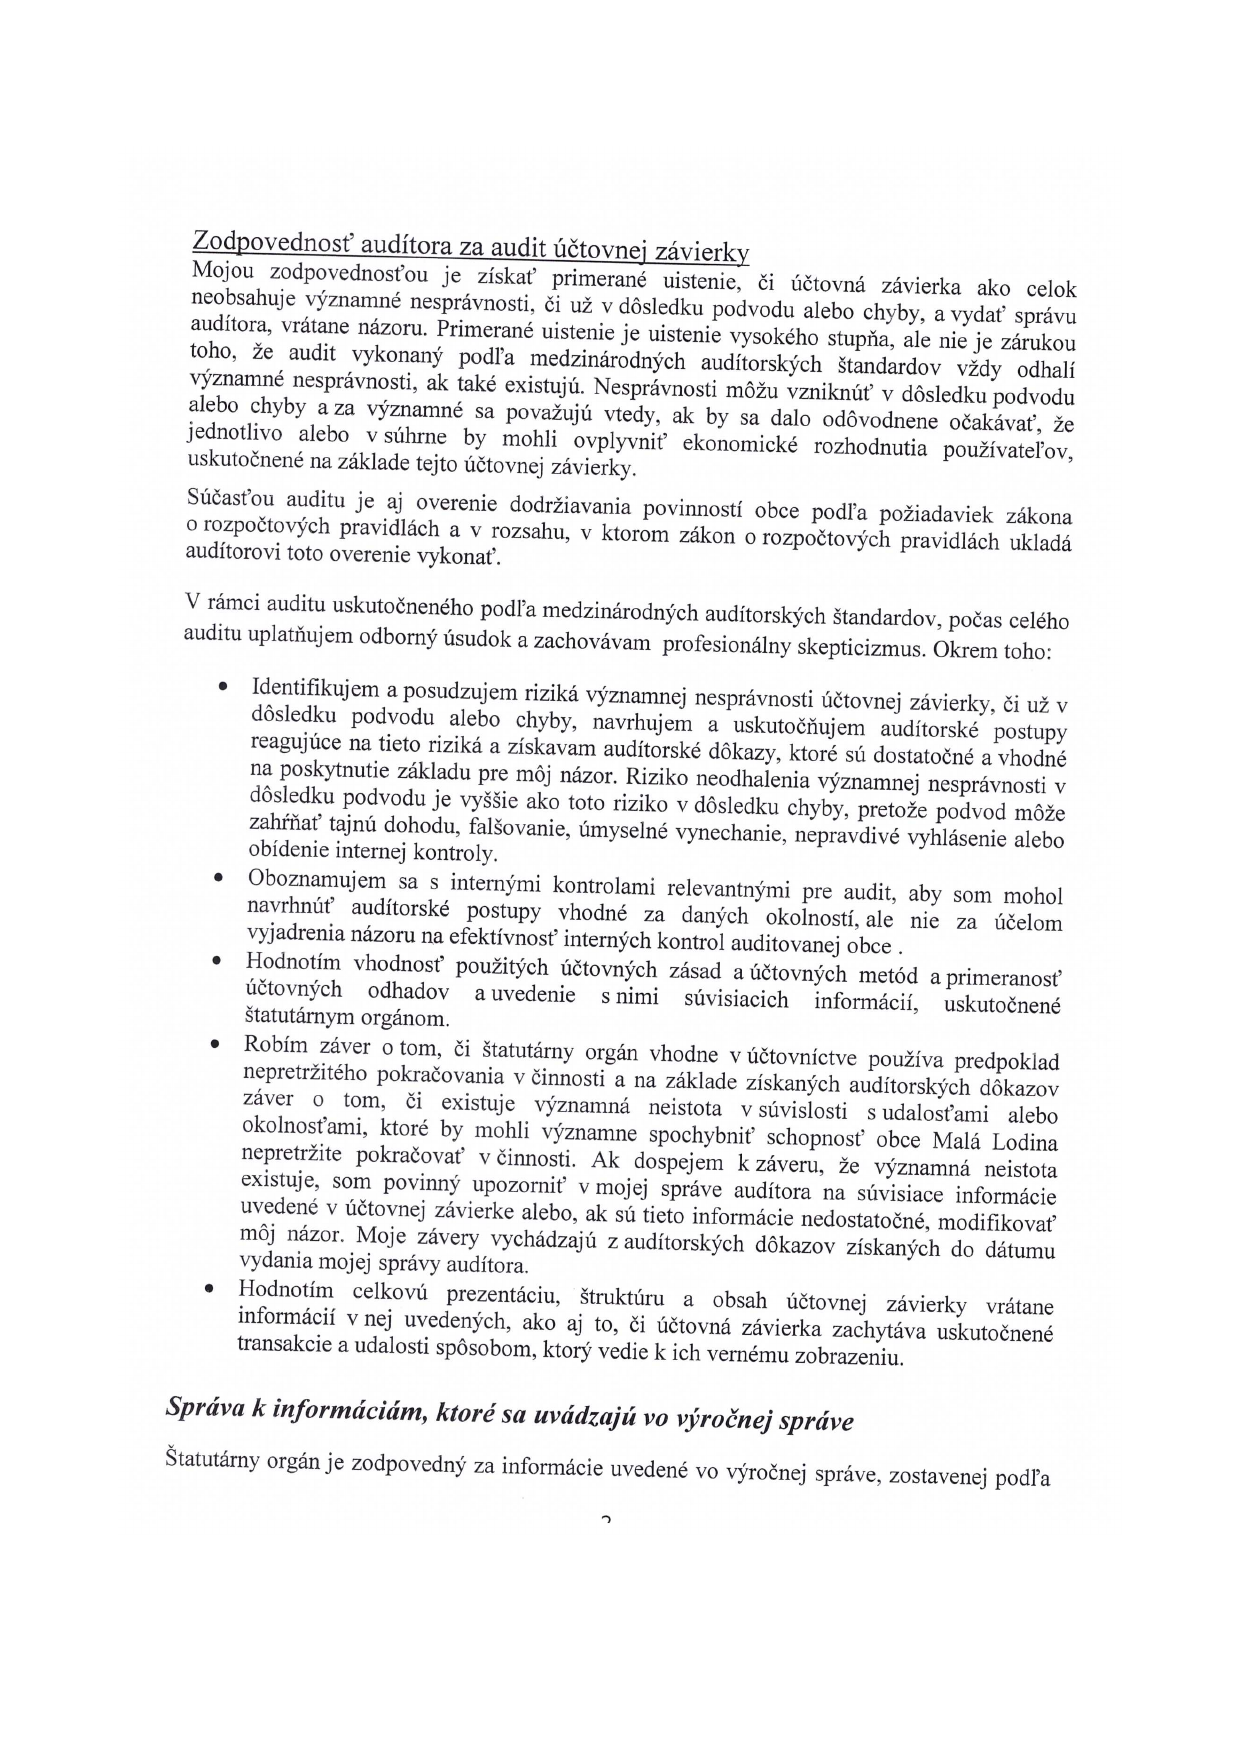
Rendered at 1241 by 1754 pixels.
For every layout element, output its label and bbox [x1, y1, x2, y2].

picture [118, 146, 1122, 1535]
